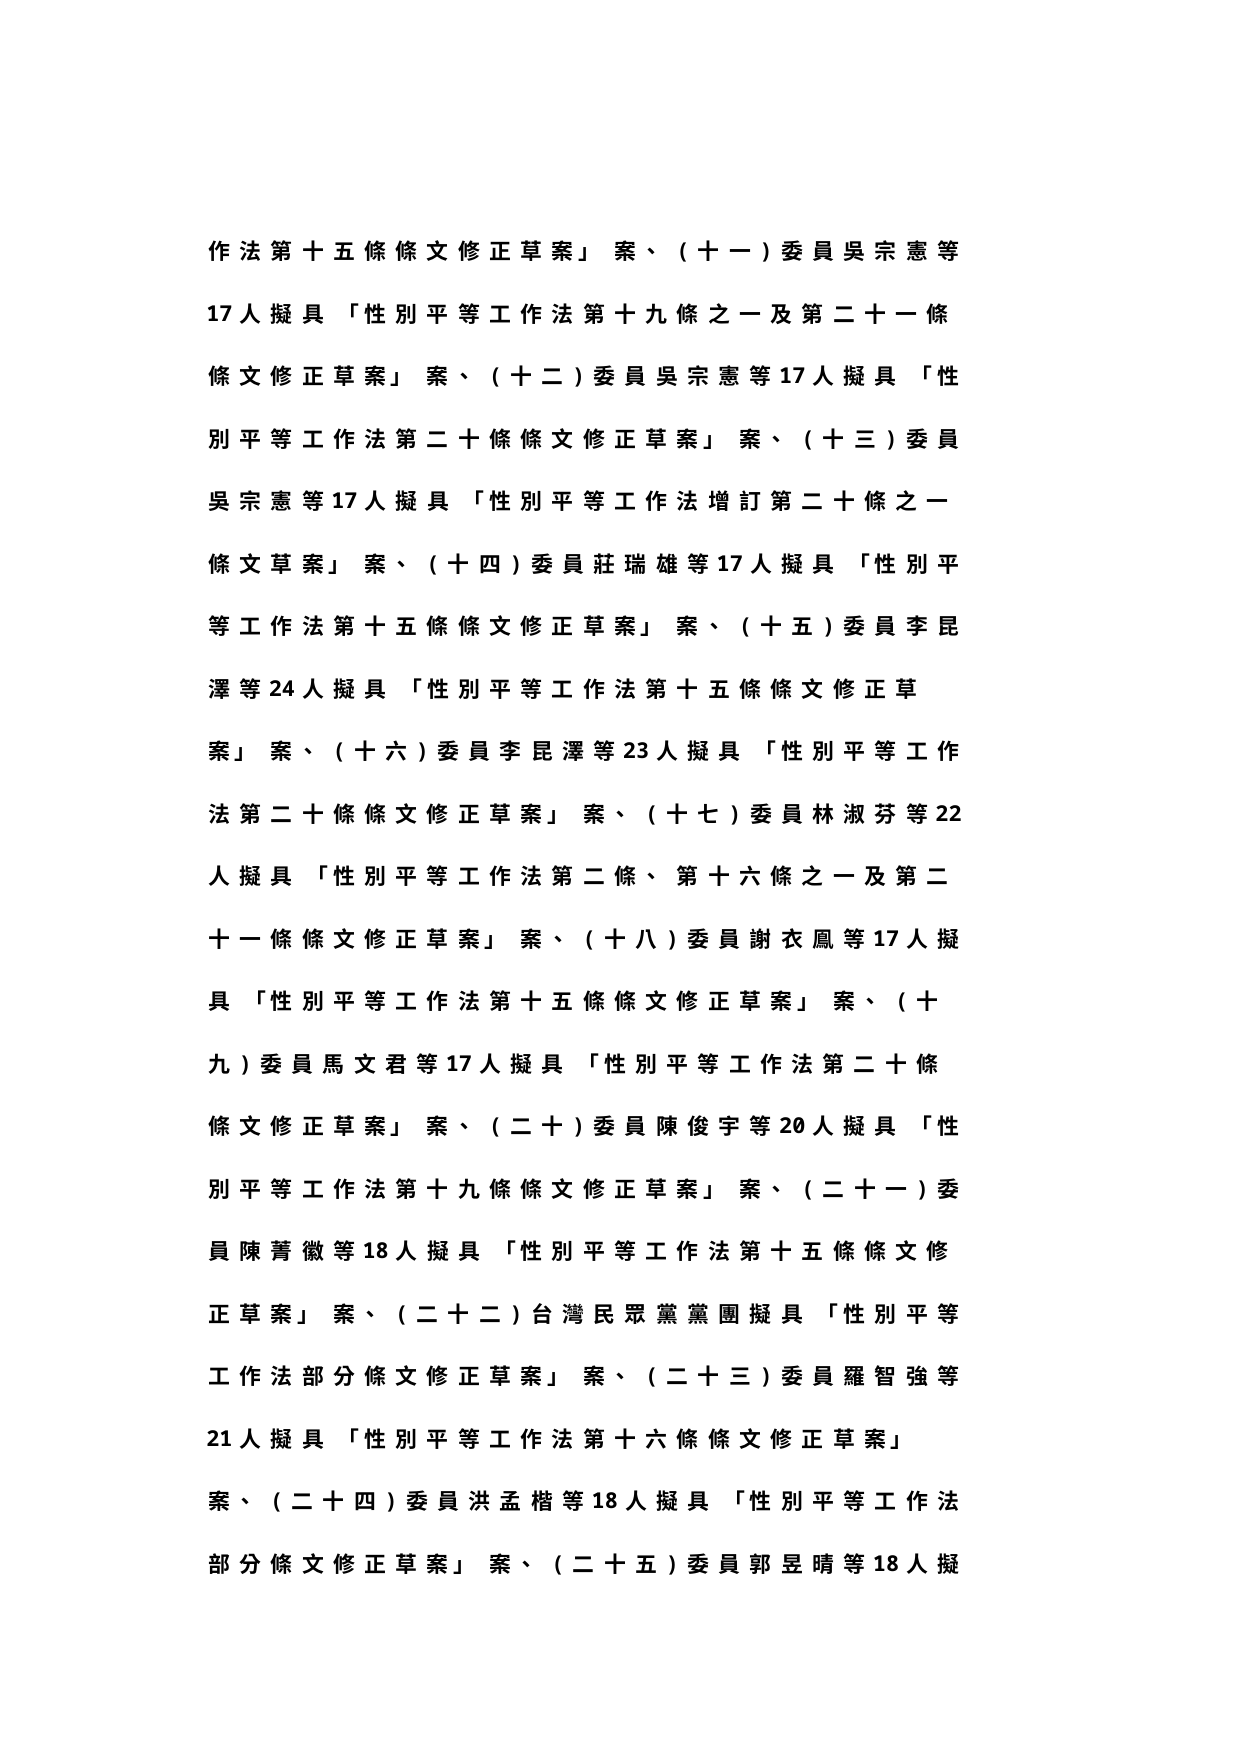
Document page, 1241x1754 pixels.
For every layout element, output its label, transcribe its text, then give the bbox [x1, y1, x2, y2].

table_cell 作法第十五條條文修正草案」案、(十一)委員吳宗憲等17人擬具「性別平等工作法第十九條之一及第二十一條條文修正草案」案、(十二)委員吳宗憲等17人擬具「性別平等工作法第二十條條文修正草案」案、(十三)委員吳宗憲等17人擬具「性別平等工作法增訂第二十條之一條文草案」案、(十四)委員莊瑞雄等17人擬具「性別平等工作法第十五條條文修正草案」案、(十五)委員李昆澤等24人擬具「性別平等工作法第十五條條文修正草案」案、(十六)委員李昆澤等23人擬具「性別平等工作法第二十條條文修正草案」案、(十七)委員林淑芬等22人擬具「性別平等工作法第二條、第十六條之一及第二十一條條文修正草案」案、(十八)委員謝衣鳯等17人擬具「性別平等工作法第十五條條文修正草案」案、(十九)委員馬文君等17人擬具「性別平等工作法第二十條條文修正草案」案、(二十)委員陳俊宇等20人擬具「性別平等工作法第十九條條文修正草案」案、(二十一)委員陳菁徽等18人擬具「性別平等工作法第十五條條文修正草案」案、(二十二)台灣民眾黨黨團擬具「性別平等工作法部分條文修正草案」案、(二十三)委員羅智強等21人擬具「性別平等工作法第十六條條文修正草案」案、(二十四)委員洪孟楷等18人擬具「性別平等工作法部分條文修正草案」案、(二十五)委員郭昱晴等18人擬 [150, 219, 967, 1594]
table_cell 1 [986, 219, 1023, 1594]
table_cell [1023, 219, 1053, 1594]
table_cell ） [1091, 219, 1108, 1594]
table_cell [1053, 219, 1091, 1594]
table_cell （ [967, 219, 986, 1594]
